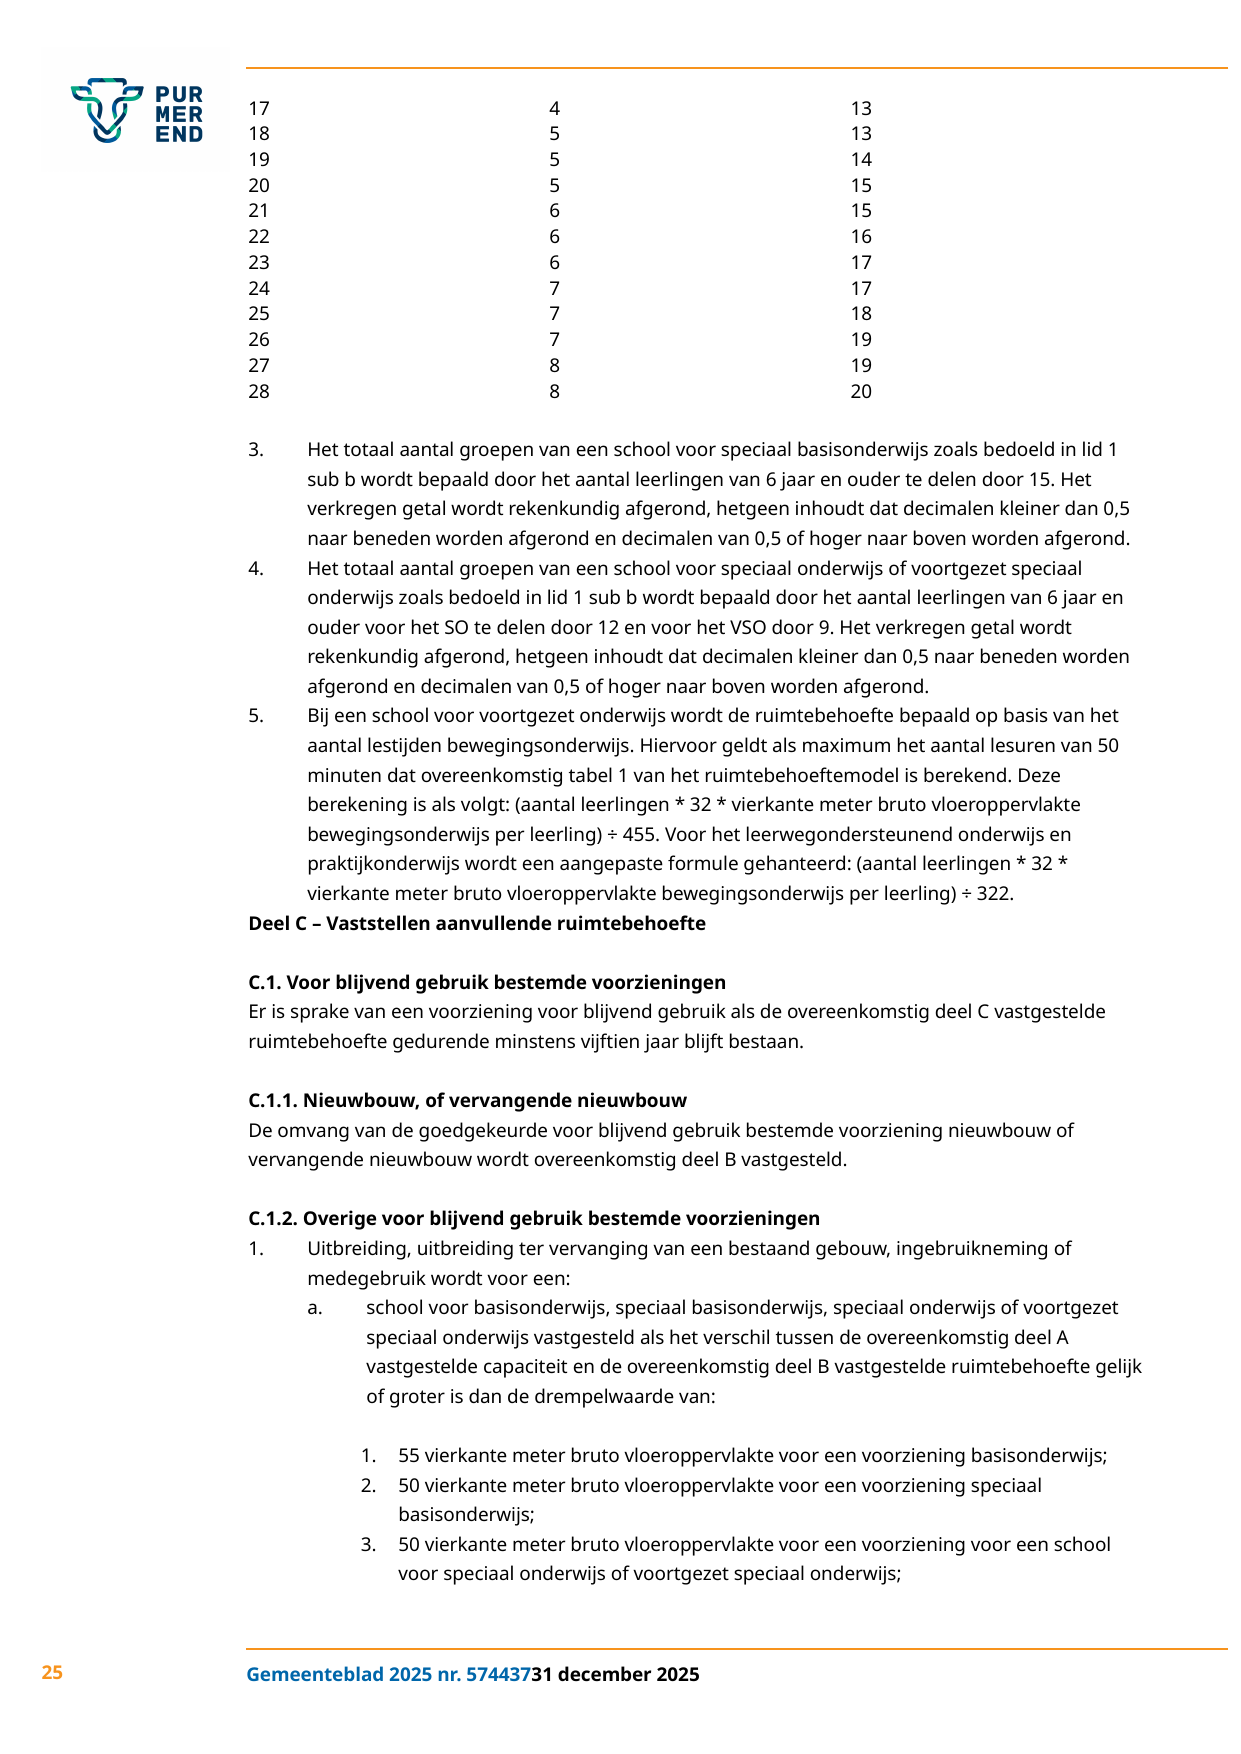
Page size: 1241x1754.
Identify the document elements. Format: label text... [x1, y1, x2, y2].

table_cell 5 [549, 172, 850, 198]
table_cell 6 [549, 249, 850, 275]
list 55 vierkante meter bruto vloeroppervlakte voor een voorziening basisonderwijs; [361, 1442, 1152, 1468]
table_cell 5 [549, 121, 850, 146]
table_cell 25 [248, 301, 549, 326]
table_cell 15 [850, 172, 1152, 198]
table_cell 8 [549, 378, 850, 403]
table_cell 15 [850, 198, 1152, 223]
text Er is sprake van een voorziening voor blijvend gebruik als de overeenkomstig deel C vastgestelde ruimtebehoefte gedurende minstens vijftien jaar blijft bestaan. [248, 998, 1152, 1054]
text Deel C – Vaststellen aanvullende ruimtebehoefte [248, 910, 1152, 935]
table_cell 18 [248, 121, 549, 146]
list Uitbreiding, uitbreiding ter vervanging van een bestaand gebouw, ingebruikneming of medegebruik wordt voor een: [248, 1235, 1152, 1290]
table_cell 18 [850, 301, 1152, 326]
table_cell 27 [248, 352, 549, 378]
list Het totaal aantal groepen van een school voor speciaal onderwijs of voortgezet speciaal onderwijs zoals bedoeld in lid 1 sub b wordt bepaald door het aantal leerlingen van 6 jaar en ouder voor het SO te delen door 12 en voor het VSO door 9. Het verkregen getal wordt rekenkundig afgerond, hetgeen inhoudt dat decimalen kleiner dan 0,5 naar beneden worden afgerond en decimalen van 0,5 of hoger naar boven worden afgerond. [248, 555, 1152, 699]
table_cell 6 [549, 198, 850, 223]
table_cell 5 [549, 146, 850, 172]
table_cell 8 [549, 352, 850, 378]
table_cell 19 [850, 352, 1152, 378]
table_cell 26 [248, 326, 549, 352]
table_cell 7 [549, 326, 850, 352]
table_cell 6 [549, 224, 850, 249]
table_cell 13 [850, 121, 1152, 146]
table_cell 23 [248, 249, 549, 275]
table_cell 14 [850, 146, 1152, 172]
table_cell 19 [850, 326, 1152, 352]
table_cell 28 [248, 378, 549, 403]
text C.1.2. Overige voor blijvend gebruik bestemde voorzieningen [248, 1206, 1152, 1231]
picture [41, 47, 231, 172]
table_cell 7 [549, 275, 850, 301]
text C.1.1. Nieuwbouw, of vervangende nieuwbouw [248, 1087, 1152, 1113]
table_cell 19 [248, 146, 549, 172]
table_cell 17 [850, 275, 1152, 301]
list Het totaal aantal groepen van een school voor speciaal basisonderwijs zoals bedoeld in lid 1 sub b wordt bepaald door het aantal leerlingen van 6 jaar en ouder te delen door 15. Het verkregen getal wordt rekenkundig afgerond, hetgeen inhoudt dat decimalen kleiner dan 0,5 naar beneden worden afgerond en decimalen van 0,5 of hoger naar boven worden afgerond. [248, 436, 1152, 551]
text C.1. Voor blijvend gebruik bestemde voorzieningen [248, 969, 1152, 994]
table_cell 13 [850, 95, 1152, 121]
list 50 vierkante meter bruto vloeroppervlakte voor een voorziening voor een school voor speciaal onderwijs of voortgezet speciaal onderwijs; [361, 1531, 1152, 1586]
table_cell 7 [549, 301, 850, 326]
list school voor basisonderwijs, speciaal basisonderwijs, speciaal onderwijs of voortgezet speciaal onderwijs vastgesteld als het verschil tussen de overeenkomstig deel A vastgestelde capaciteit en de overeenkomstig deel B vastgestelde ruimtebehoefte gelijk of groter is dan de drempelwaarde van: [307, 1294, 1152, 1409]
table_cell 16 [850, 224, 1152, 249]
table_cell 20 [850, 378, 1152, 403]
list Bij een school voor voortgezet onderwijs wordt de ruimtebehoefte bepaald op basis van het aantal lestijden bewegingsonderwijs. Hiervoor geldt als maximum het aantal lesuren van 50 minuten dat overeenkomstig tabel 1 van het ruimtebehoeftemodel is berekend. Deze berekening is als volgt: (aantal leerlingen * 32 * vierkante meter bruto vloeroppervlakte bewegingsonderwijs per leerling) ÷ 455. Voor het leerwegondersteunend onderwijs en praktijkonderwijs wordt een aangepaste formule gehanteerd: (aantal leerlingen * 32 * vierkante meter bruto vloeroppervlakte bewegingsonderwijs per leerling) ÷ 322. [248, 703, 1152, 906]
table_cell 21 [248, 198, 549, 223]
table_cell 24 [248, 275, 549, 301]
table_cell 22 [248, 224, 549, 249]
list 50 vierkante meter bruto vloeroppervlakte voor een voorziening speciaal basisonderwijs; [361, 1472, 1152, 1527]
text De omvang van de goedgekeurde voor blijvend gebruik bestemde voorziening nieuwbouw of vervangende nieuwbouw wordt overeenkomstig deel B vastgesteld. [248, 1117, 1152, 1172]
table_cell 20 [248, 172, 549, 198]
table_cell 17 [248, 95, 549, 121]
table_cell 4 [549, 95, 850, 121]
table_cell 17 [850, 249, 1152, 275]
